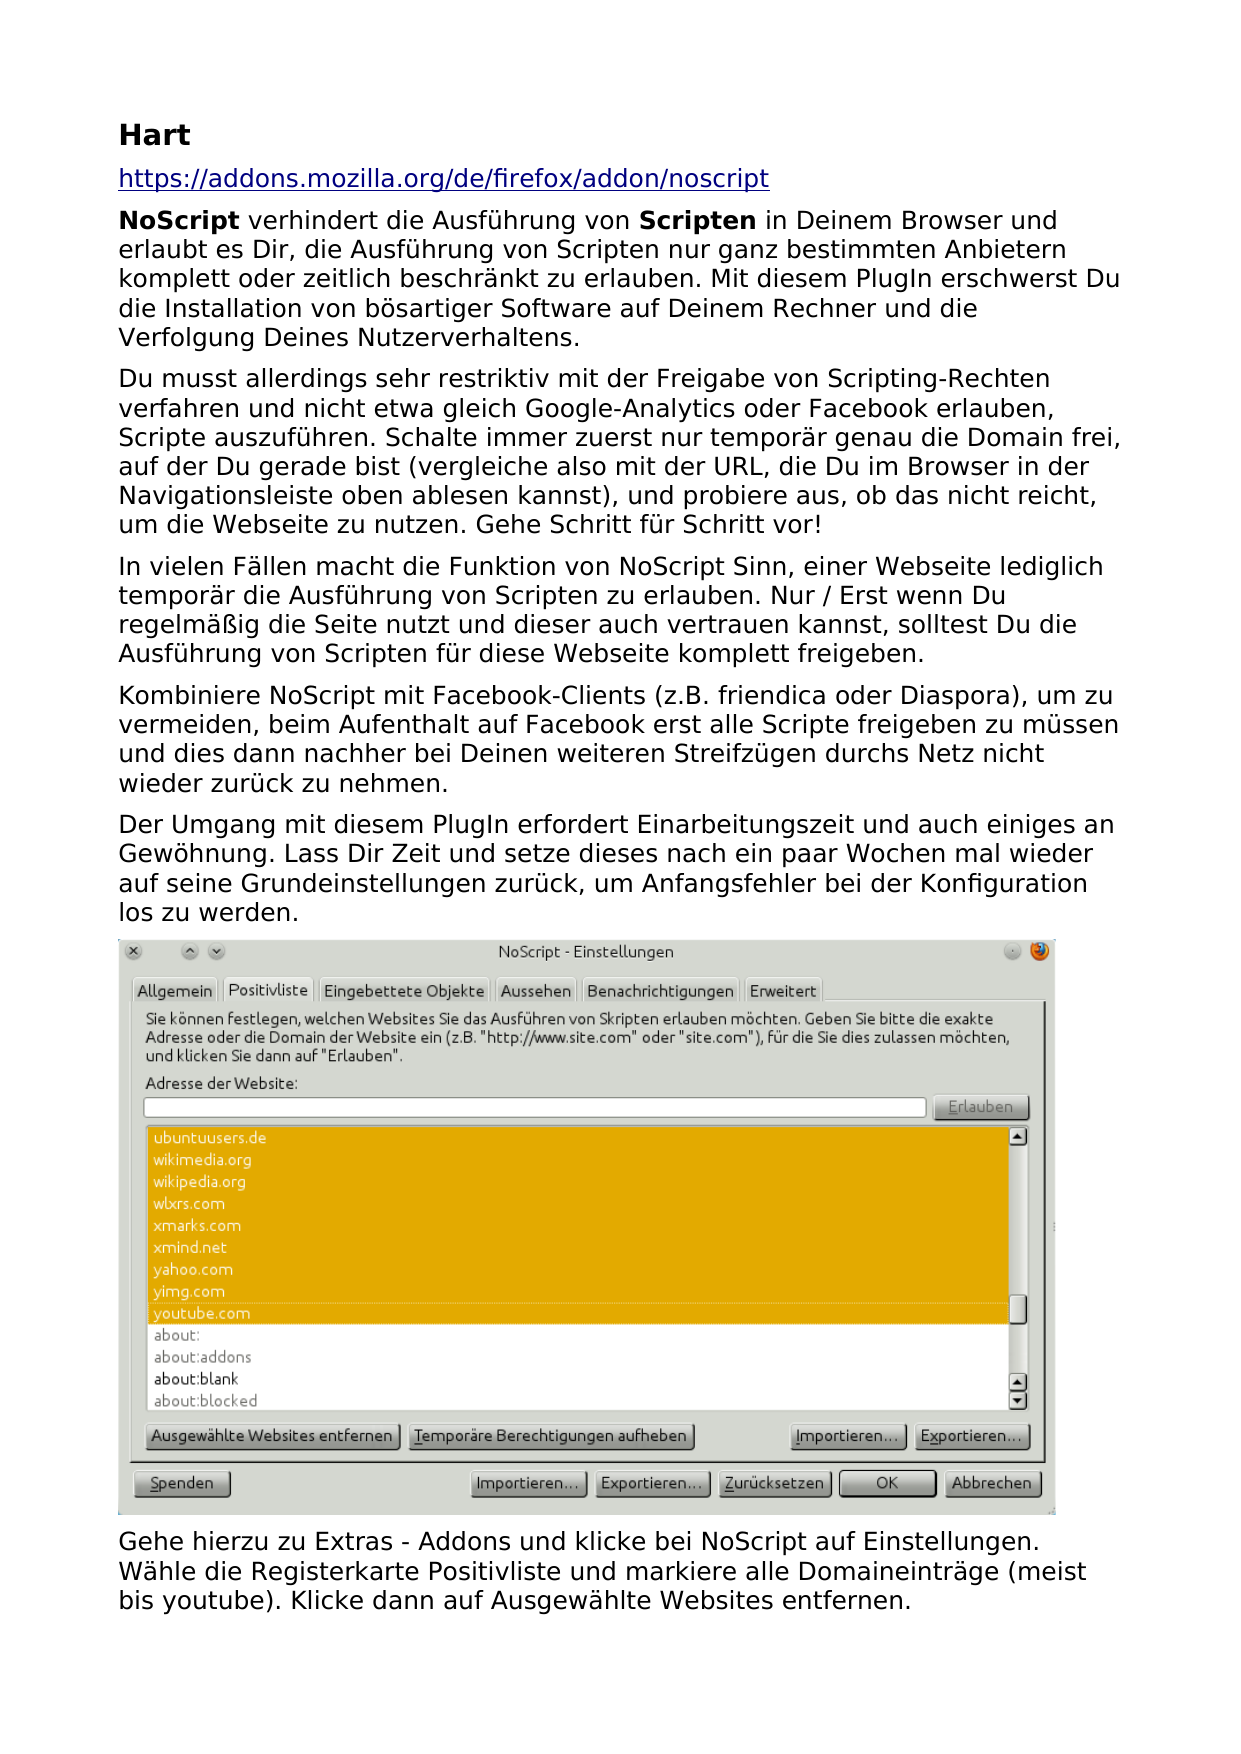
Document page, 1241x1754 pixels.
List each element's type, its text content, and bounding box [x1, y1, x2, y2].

text Gehe hierzu zu Extras - Addons und klicke bei NoScript auf Einstellungen. Wähle die Registerkarte Positivliste und markiere alle Domaineinträge (meist bis youtube). Klicke dann auf Ausgewählte Websites entfernen. [118, 1527, 1122, 1615]
picture [118, 939, 1056, 1515]
text In vielen Fällen macht die Funktion von NoScript Sinn, einer Webseite lediglich temporär die Ausführung von Scripten zu erlauben. Nur / Erst wenn Du regelmäßig die Seite nutzt und dieser auch vertrauen kannst, solltest Du die Ausführung von Scripten für diese Webseite komplett freigeben. [118, 552, 1122, 669]
text https://addons.mozilla.org/de/firefox/addon/noscript [118, 164, 1122, 194]
text Der Umgang mit diesem PlugIn erfordert Einarbeitungszeit und auch einiges an Gewöhnung. Lass Dir Zeit und setze dieses nach ein paar Wochen mal wieder auf seine Grundeinstellungen zurück, um Anfangsfehler bei der Konfiguration los zu werden. [118, 810, 1122, 927]
text Kombiniere NoScript mit Facebook-Clients (z.B. friendica oder Diaspora), um zu vermeiden, beim Aufenthalt auf Facebook erst alle Scripte freigeben zu müssen und dies dann nachher bei Deinen weiteren Streifzügen durchs Netz nicht wieder zurück zu nehmen. [118, 681, 1122, 798]
text Du musst allerdings sehr restriktiv mit der Freigabe von Scripting-Rechten verfahren und nicht etwa gleich Google-Analytics oder Facebook erlauben, Scripte auszuführen. Schalte immer zuerst nur temporär genau die Domain frei, auf der Du gerade bist (vergleiche also mit der URL, die Du im Browser in der Navigationsleiste oben ablesen kannst), und probiere aus, ob das nicht reicht, um die Webseite zu nutzen. Gehe Schritt für Schritt vor! [118, 364, 1122, 539]
text NoScript verhindert die Ausführung von Scripten in Deinem Browser und erlaubt es Dir, die Ausführung von Scripten nur ganz bestimmten Anbietern komplett oder zeitlich beschränkt zu erlauben. Mit diesem PlugIn erschwerst Du die Installation von bösartiger Software auf Deinem Rechner und die Verfolgung Deines Nutzerverhaltens. [118, 206, 1122, 352]
subtitle Hart [118, 118, 1122, 152]
